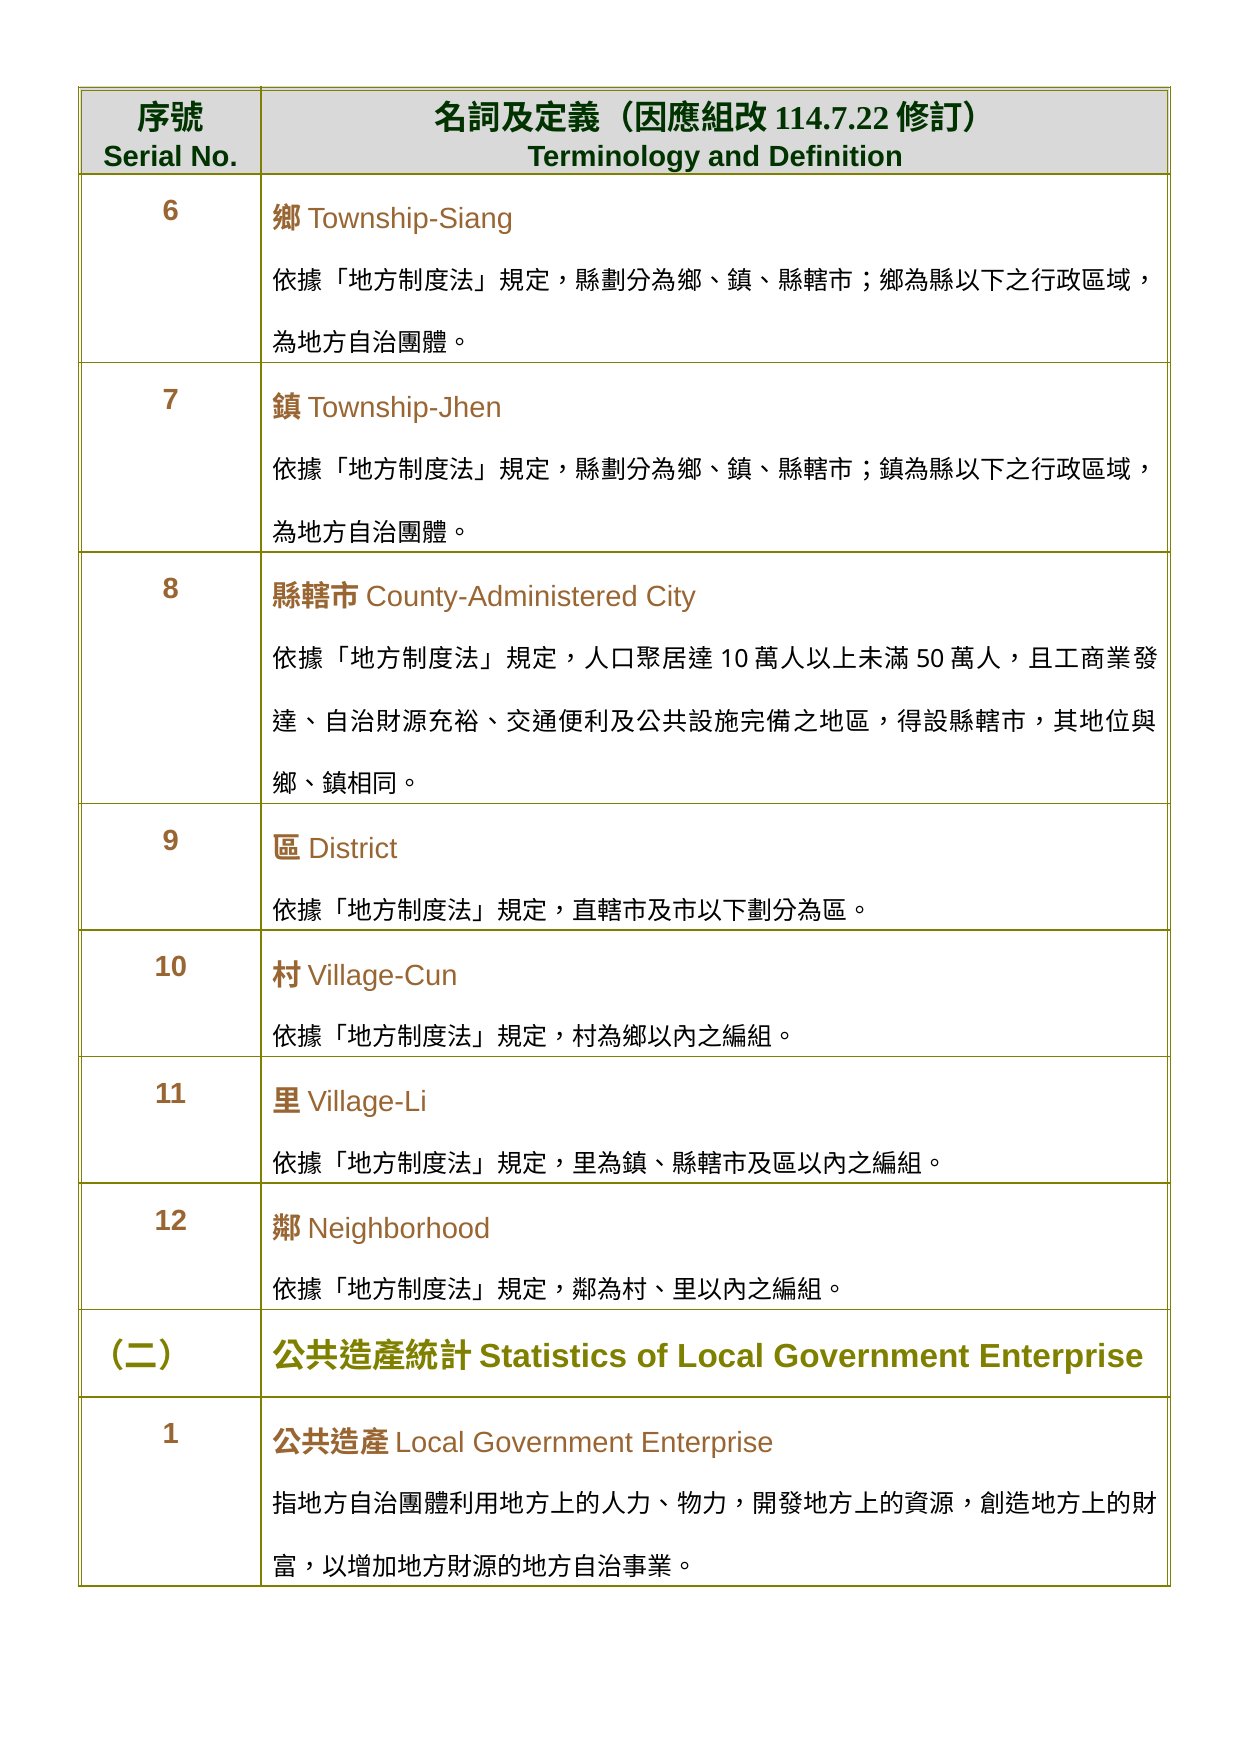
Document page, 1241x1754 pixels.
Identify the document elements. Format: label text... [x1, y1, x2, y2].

table_cell 公共造產Local Government Enterprise 指地方自治團體利用地方上的人力、物力，開發地方上的資源，創造地方上的財富，以增加地方財源的地方自治事業。 [262, 1398, 1167, 1585]
table_header 序號 Serial No. [82, 91, 260, 173]
table_cell 縣轄市County-Administered City 依據「地方制度法」規定，人口聚居達10萬人以上未滿50萬人，且工商業發達、自治財源充裕、交通便利及公共設施完備之地區，得設縣轄市，其地位與鄉、鎮相同。 [262, 553, 1167, 802]
table_cell 村Village-Cun 依據「地方制度法」規定，村為鄉以內之編組。 [262, 931, 1167, 1056]
table_cell 區 District 依據「地方制度法」規定，直轄市及市以下劃分為區。 [262, 804, 1167, 929]
table_cell 9 [82, 804, 260, 929]
table_cell 1 [82, 1398, 260, 1585]
table_cell 7 [82, 363, 260, 551]
table_cell 鄉Township-Siang 依據「地方制度法」規定，縣劃分為鄉、鎮、縣轄市；鄉為縣以下之行政區域，為地方自治團體。 [262, 175, 1167, 362]
table_cell 鎮Township-Jhen 依據「地方制度法」規定，縣劃分為鄉、鎮、縣轄市；鎮為縣以下之行政區域，為地方自治團體。 [262, 363, 1167, 551]
table_cell （二） [82, 1310, 260, 1396]
table_cell 鄰Neighborhood 依據「地方制度法」規定，鄰為村、里以內之編組。 [262, 1184, 1167, 1309]
table_cell 12 [82, 1184, 260, 1309]
table_cell 11 [82, 1057, 260, 1182]
table_cell 里Village-Li 依據「地方制度法」規定，里為鎮、縣轄市及區以內之編組。 [262, 1057, 1167, 1182]
table_cell 8 [82, 553, 260, 802]
table_cell 6 [82, 175, 260, 362]
table_cell 10 [82, 931, 260, 1056]
table_header 名詞及定義（因應組改114.7.22修訂） Terminology and Definition [262, 91, 1167, 173]
table_cell 公共造產統計Statistics of Local Government Enterprise [262, 1310, 1167, 1396]
